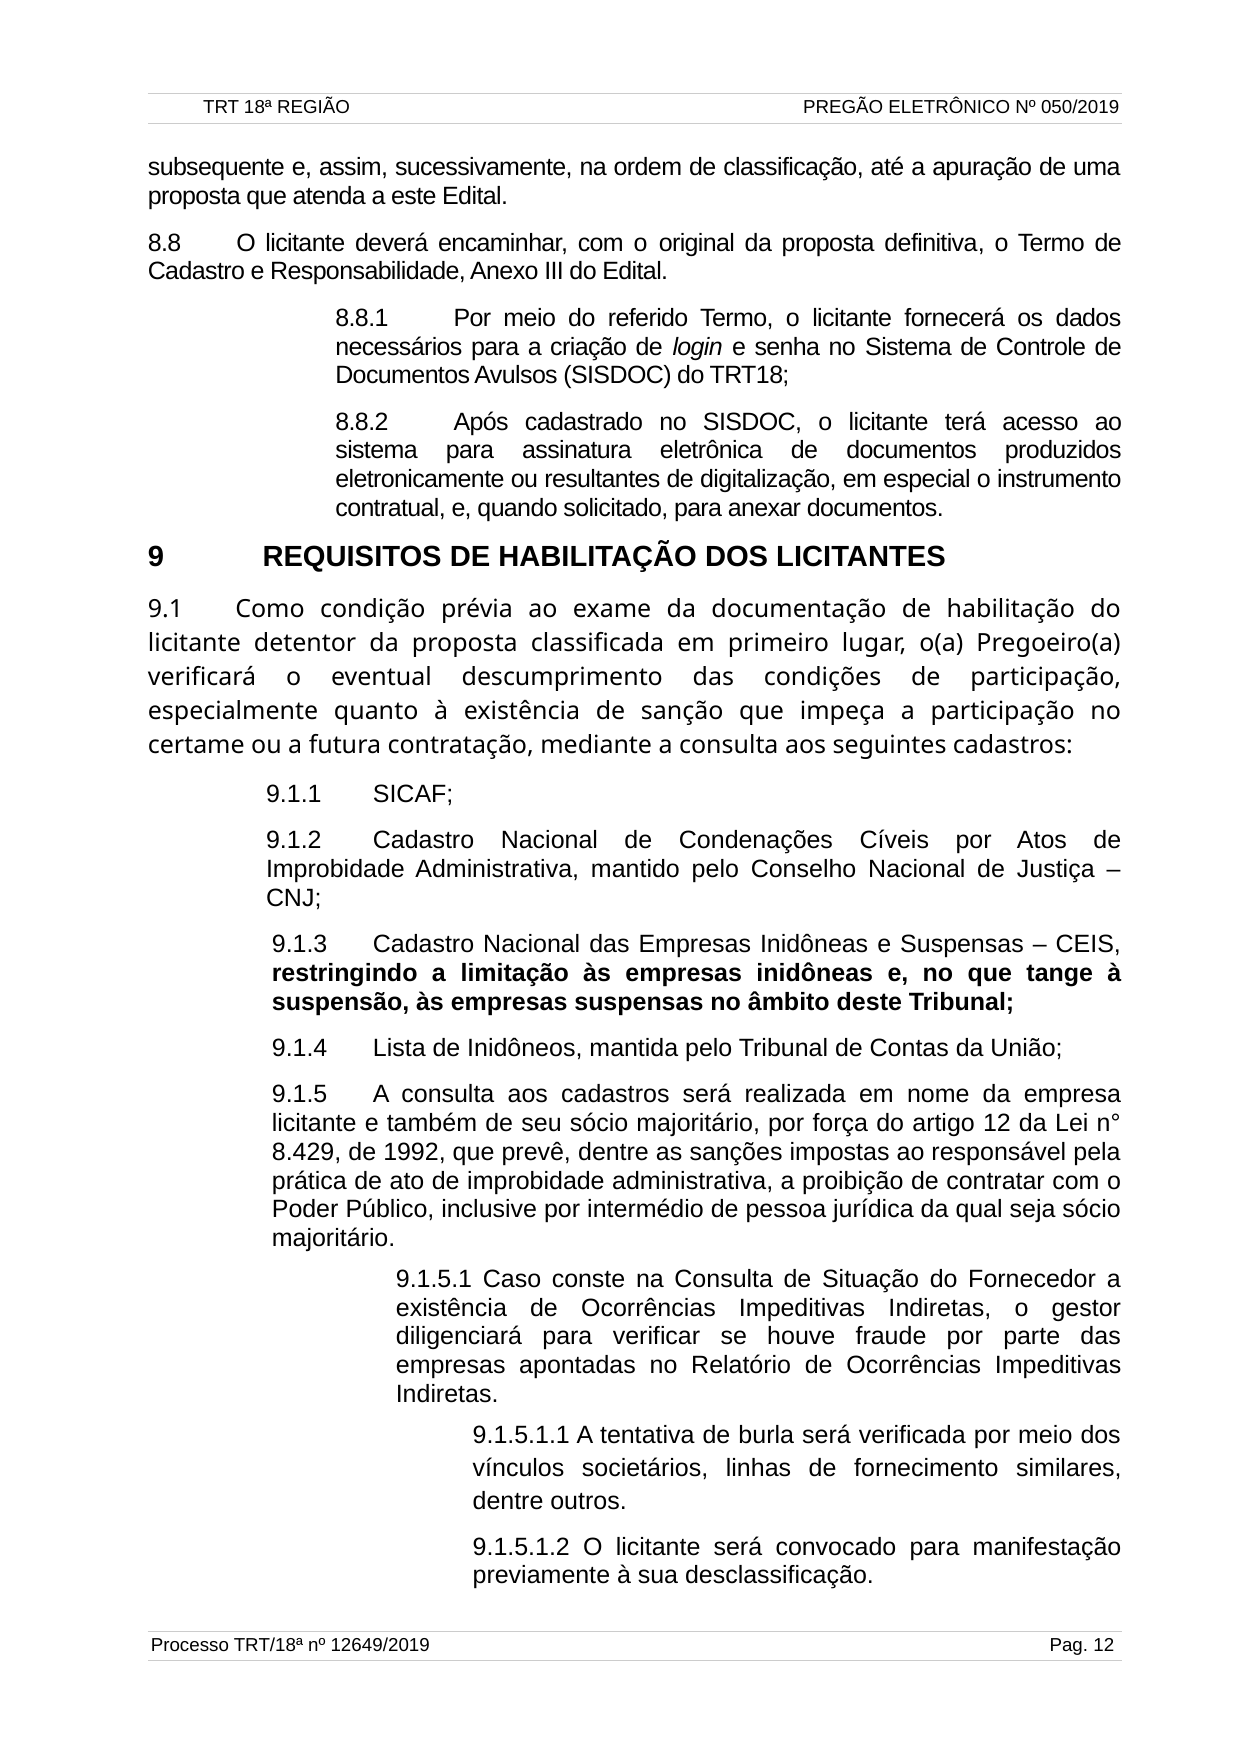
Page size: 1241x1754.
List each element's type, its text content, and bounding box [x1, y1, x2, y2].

list 8.8.2 Após cadastrado no SISDOC, o licitante terá acesso ao sistema para assinatura eletrônica de documentos produzidos eletronicamente ou resultantes de digitalização, em especial o instrumento contratual, e, quando solicitado, para anexar documentos. [298, 407, 1122, 522]
text 9.1.5 A consulta aos cadastros será realizada em nome da empresa licitante e também de seu sócio majoritário, por força do artigo 12 da Lei n° 8.429, de 1992, que prevê, dentre as sanções impostas ao responsável pela prática de ato de improbidade administrativa, a proibição de contratar com o Poder Público, inclusive por intermédio de pessoa jurídica da qual seja sócio majoritário. [272, 1079, 1122, 1252]
text 9.1 Como condição prévia ao exame da documentação de habilitação do licitante detentor da proposta classificada em primeiro lugar, o(a) Pregoeiro(a) verificará o eventual descumprimento das condições de participação, especialmente quanto à existência de sanção que impeça a participação no certame ou a futura contratação, mediante a consulta aos seguintes cadastros: [148, 591, 1122, 761]
text 9.1.5.1.2 O licitante será convocado para manifestação previamente à sua desclassificação. [472, 1532, 1122, 1589]
list 8.8 O licitante deverá encaminhar, com o original da proposta definitiva, o Termo de Cadastro e Responsabilidade, Anexo III do Edital. [148, 227, 1122, 285]
text 9.1.2 Cadastro Nacional de Condenações Cíveis por Atos de Improbidade Administrativa, mantido pelo Conselho Nacional de Justiça – CNJ; [266, 825, 1122, 911]
text 9.1.3 Cadastro Nacional das Empresas Inidôneas e Suspensas – CEIS, restringindo a limitação às empresas inidôneas e, no que tange à suspensão, às empresas suspensas no âmbito deste Tribunal; [272, 929, 1122, 1015]
text 9.1.5.1 Caso conste na Consulta de Situação do Fornecedor a existência de Ocorrências Impeditivas Indiretas, o gestor diligenciará para verificar se houve fraude por parte das empresas apontadas no Relatório de Ocorrências Impeditivas Indiretas. [396, 1264, 1122, 1407]
list subsequente e, assim, sucessivamente, na ordem de classificação, até a apuração de uma proposta que atenda a este Edital. [148, 152, 1122, 210]
text 9 REQUISITOS DE HABILITAÇÃO DOS LICITANTES [148, 539, 1122, 573]
list 9.1.5.1.1 A tentativa de burla será verificada por meio dos vínculos societários, linhas de fornecimento similares, dentre outros. [472, 1420, 1122, 1515]
text 9.1.1 SICAF; [266, 779, 1122, 807]
list 8.8.1 Por meio do referido Termo, o licitante fornecerá os dados necessários para a criação de login e senha no Sistema de Controle de Documentos Avulsos (SISDOC) do TRT18; [298, 303, 1122, 389]
text 9.1.4 Lista de Inidôneos, mantida pelo Tribunal de Contas da União; [272, 1033, 1122, 1062]
